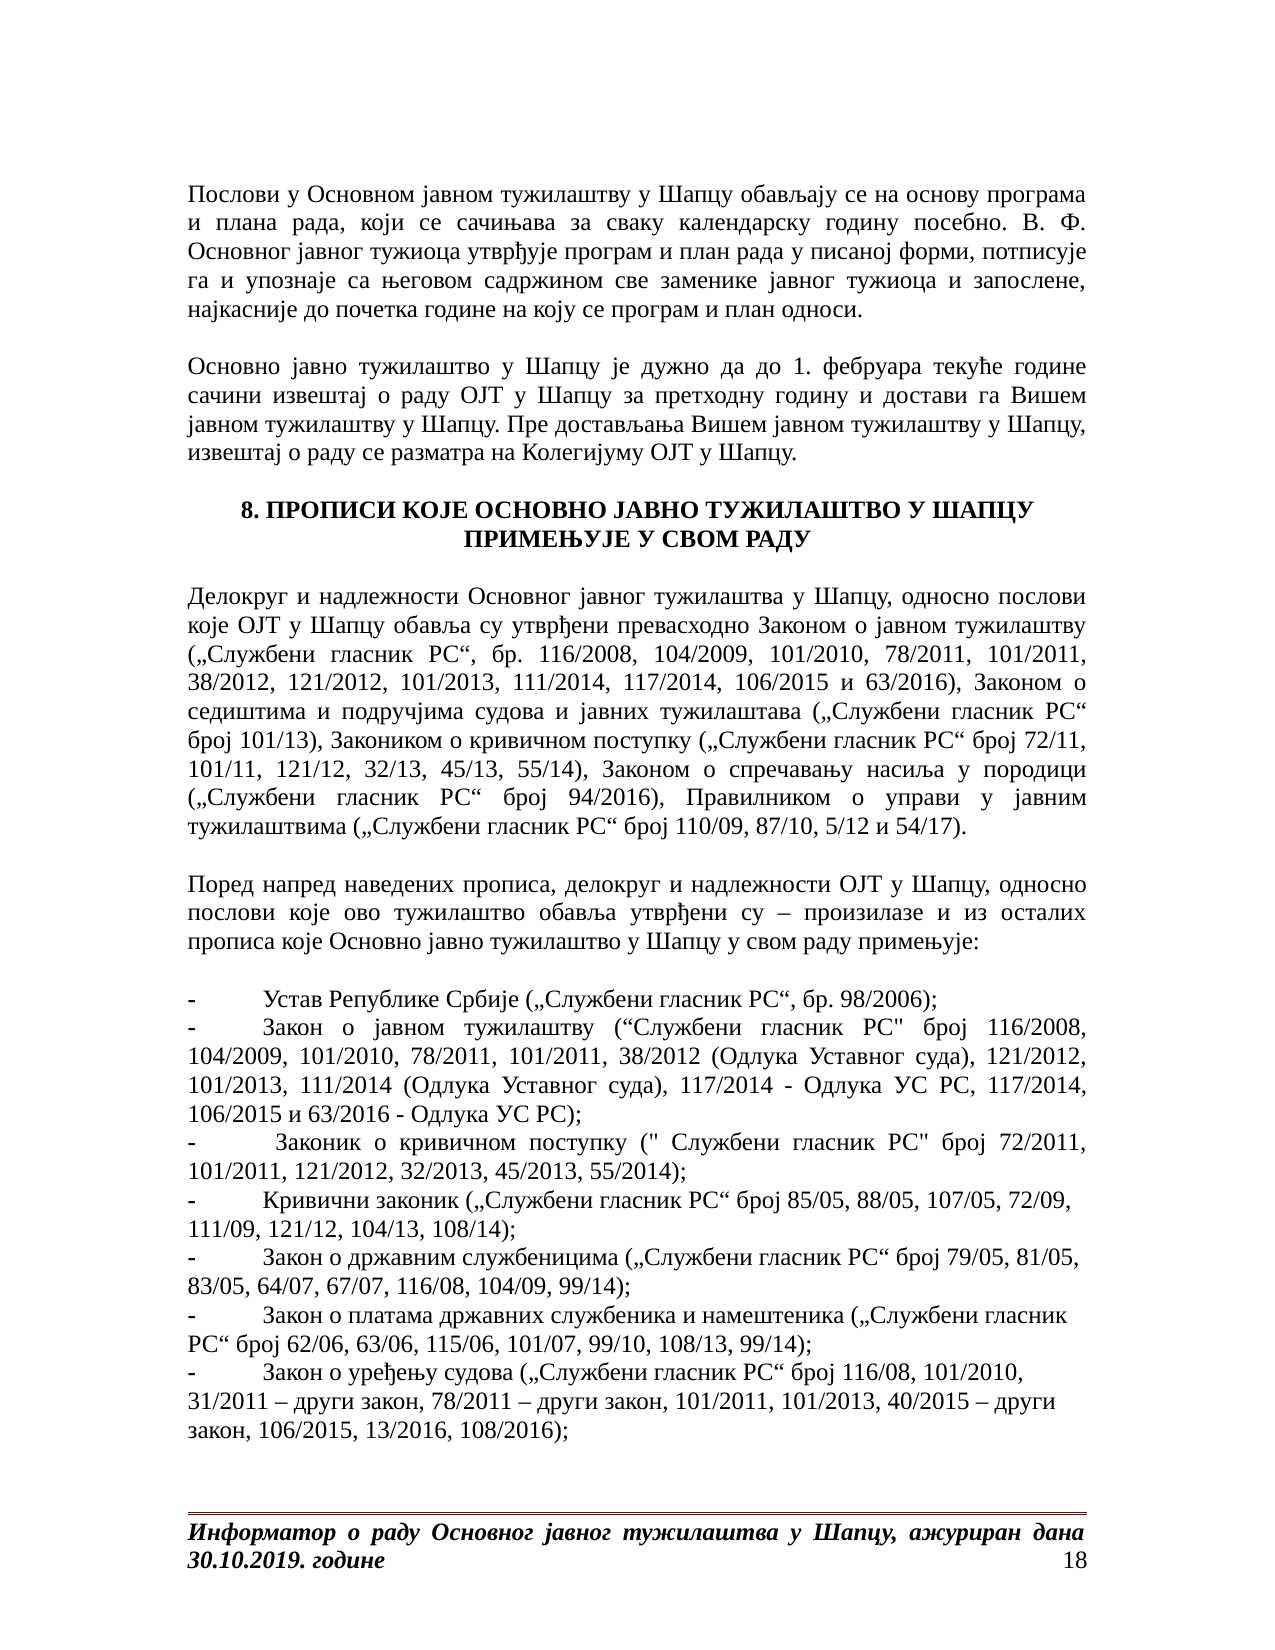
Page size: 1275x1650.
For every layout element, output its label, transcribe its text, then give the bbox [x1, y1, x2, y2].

list Кривични законик („Службени гласник РС“ број 85/05, 88/05, 107/05, 72/09, 111/09, 121/12, 104/13, 108/14); [187, 1185, 1087, 1242]
list Закон о јавном тужилаштву (“Службени гласник РС" број 116/2008, 104/2009, 101/2010, 78/2011, 101/2011, 38/2012 (Одлука Уставног суда), 121/2012, 101/2013, 111/2014 (Одлука Уставног суда), 117/2014 - Одлука УС РС, 117/2014, 106/2015 и 63/2016 - Одлука УС РС); [187, 1012, 1087, 1127]
text Послови у Основном јавном тужилаштву у Шапцу обављају се на основу програма и плана рада, који се сачињава за сваку календарску годину посебно. В. Ф. Основног јавног тужиоца утврђује програм и план рада у писаној форми, потписује га и упознаје са његовом садржином све заменике јавног тужиоца и запослене, најкасније до почетка године на коју се програм и план односи. [187, 179, 1087, 322]
list Закон о платама државних службеника и намештеника („Службени гласник РС“ број 62/06, 63/06, 115/06, 101/07, 99/10, 108/13, 99/14); [187, 1300, 1087, 1357]
list Закон о државним службеницима („Службени гласник РС“ број 79/05, 81/05, 83/05, 64/07, 67/07, 116/08, 104/09, 99/14); [187, 1242, 1087, 1300]
list Устав Републике Србије („Службени гласник РС“, бр. 98/2006); [187, 984, 1087, 1012]
text Делокруг и надлежности Основног јавног тужилаштва у Шапцу, односно послови које ОЈТ у Шапцу обавља су утврђени превасходно Законом о јавном тужилаштву („Службени гласник РС“, бр. 116/2008, 104/2009, 101/2010, 78/2011, 101/2011, 38/2012, 121/2012, 101/2013, 111/2014, 117/2014, 106/2015 и 63/2016), Законом о седиштима и подручјима судова и јавних тужилаштава („Службени гласник РС“ број 101/13), Закоником о кривичном поступку („Службени гласник РС“ број 72/11, 101/11, 121/12, 32/13, 45/13, 55/14), Законом о спречавању насиља у породици („Службени гласник РС“ број 94/2016), Правилником о управи у јавним тужилаштвима („Службени гласник РС“ број 110/09, 87/10, 5/12 и 54/17). [187, 581, 1087, 840]
list Закон о уређењу судова („Службени гласник РС“ број 116/08, 101/2010, 31/2011 – други закон, 78/2011 – други закон, 101/2011, 101/2013, 40/2015 – други закон, 106/2015, 13/2016, 108/2016); [187, 1357, 1087, 1444]
text Основно јавно тужилаштво у Шапцу је дужно да до 1. фебруара текуће године сачини извештај о раду ОЈТ у Шапцу за претходну годину и достави га Вишем јавном тужилаштву у Шапцу. Пре достављања Вишем јавном тужилаштву у Шапцу, извештај о раду се разматра на Колегијуму ОЈТ у Шапцу. [187, 351, 1087, 466]
list Законик о кривичном поступку (" Службени гласник РС" број 72/2011, 101/2011, 121/2012, 32/2013, 45/2013, 55/2014); [187, 1127, 1087, 1185]
text Поред напред наведених прописа, делокруг и надлежности ОЈТ у Шапцу, односно послови које ово тужилаштво обавља утврђени су – произилазе и из осталих прописа које Основно јавно тужилаштво у Шапцу у свом раду примењује: [187, 869, 1087, 955]
text 8. ПРОПИСИ КОЈЕ ОСНОВНО ЈАВНО ТУЖИЛАШТВО У ШАПЦУ ПРИМЕЊУЈЕ У СВОМ РАДУ [187, 495, 1087, 552]
